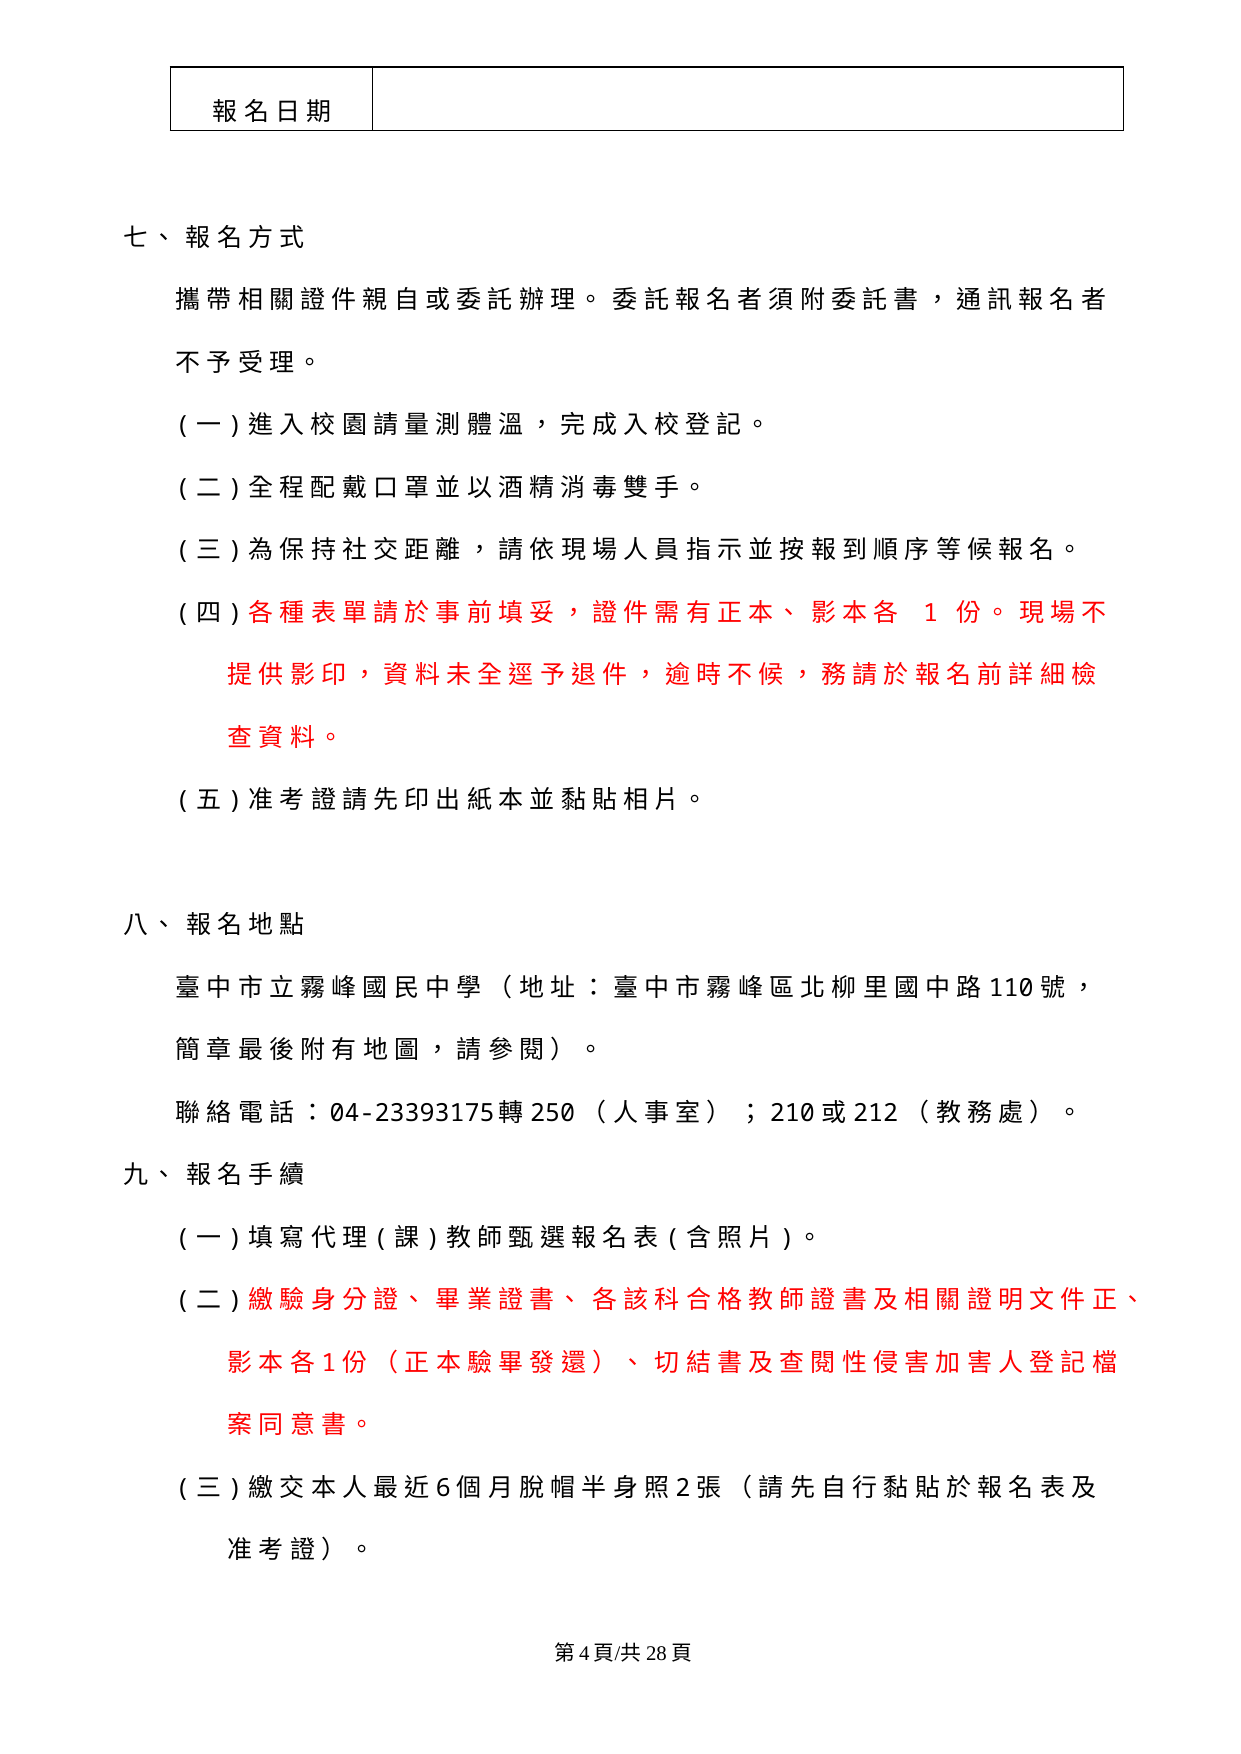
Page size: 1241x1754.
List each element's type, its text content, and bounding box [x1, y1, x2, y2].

text (一)進入校園請量測體溫，完成入校登記。 [170, 381, 1120, 443]
text (二)繳驗身分證、畢業證書、各該科合格教師證書及相關證明文件正、影本各1份（正本驗畢發還）、切結書及查閱性侵害加害人登記檔案同意書。 [170, 1256, 1120, 1443]
text 八、報名地點 臺中市立霧峰國民中學（地址：臺中市霧峰區北柳里國中路110號，簡章最後附有地圖，請參閱）。 [120, 881, 1120, 1068]
text (三)為保持社交距離，請依現場人員指示並按報到順序等候報名。 [170, 506, 1120, 568]
text (四)各種表單請於事前填妥，證件需有正本、影本各 1 份。現場不提供影印，資料未全逕予退件，逾時不候，務請於報名前詳細檢查資料。 [170, 568, 1120, 756]
text (五)准考證請先印出紙本並黏貼相片。 [170, 756, 1120, 818]
text (三)繳交本人最近6個月脫帽半身照2張（請先自行黏貼於報名表及准考證）。 [170, 1443, 1120, 1568]
text 七、報名方式 攜帶相關證件親自或委託辦理。委託報名者須附委託書，通訊報名者不予受理。 [120, 193, 1120, 381]
text (二)全程配戴口罩並以酒精消毒雙手。 [170, 443, 1120, 506]
text 聯絡電話：04-23393175轉250（人事室）；210或212（教務處）。 [170, 1068, 1120, 1131]
text (一)填寫代理(課)教師甄選報名表(含照片)。 [170, 1193, 1120, 1256]
table_cell [373, 68, 1123, 130]
table_cell 報名日期 [171, 68, 372, 130]
text 九、報名手續 [120, 1131, 1120, 1193]
